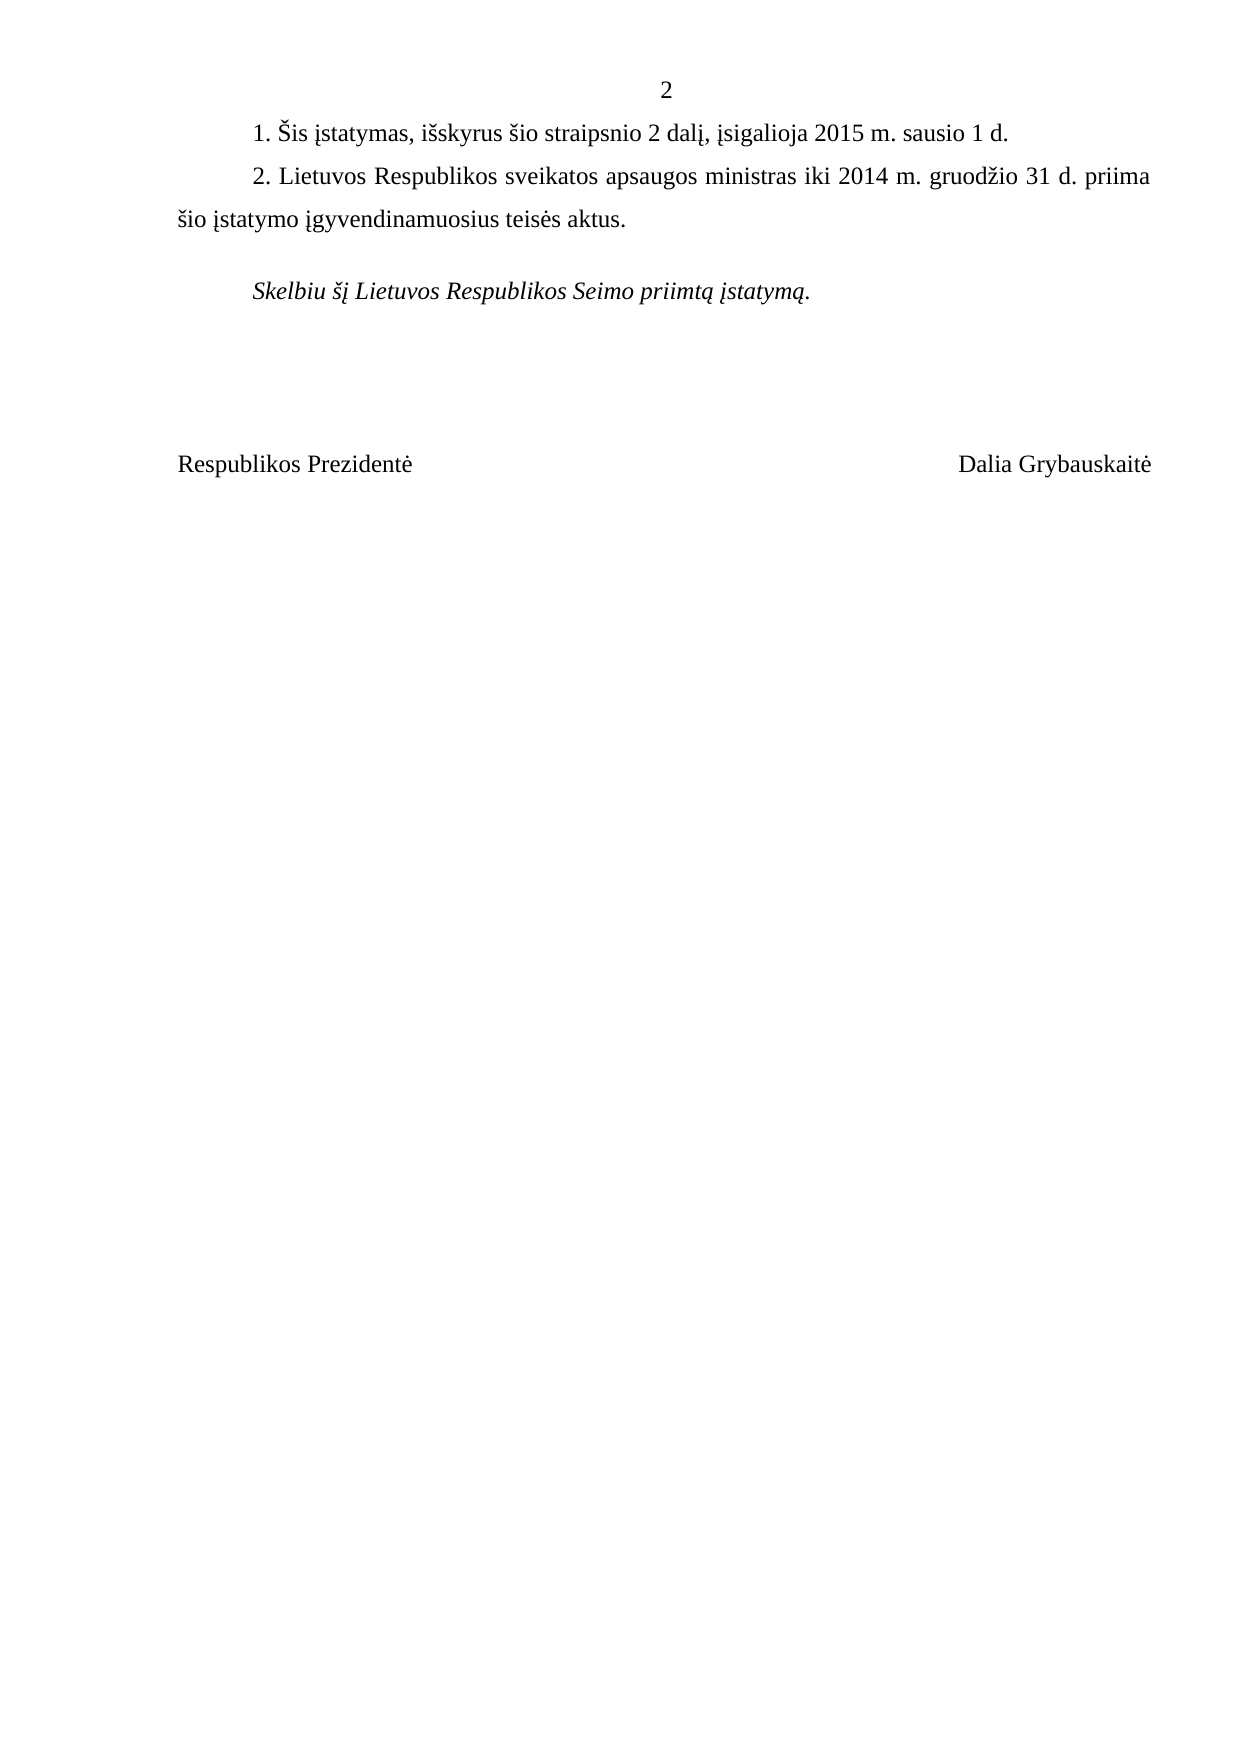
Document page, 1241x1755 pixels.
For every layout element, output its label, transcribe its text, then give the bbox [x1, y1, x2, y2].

text Respublikos Prezidentė Dalia Grybauskaitė [177, 449, 1152, 477]
text Skelbiu šį Lietuvos Respublikos Seimo priimtą įstatymą. [177, 276, 1152, 305]
text 1. Šis įstatymas, išskyrus šio straipsnio 2 dalį, įsigalioja 2015 m. sausio 1 d. [177, 118, 1152, 147]
text 2. Lietuvos Respublikos sveikatos apsaugos ministras iki 2014 m. gruodžio 31 d. priima šio įstatymo įgyvendinamuosius teisės aktus. [177, 161, 1152, 233]
